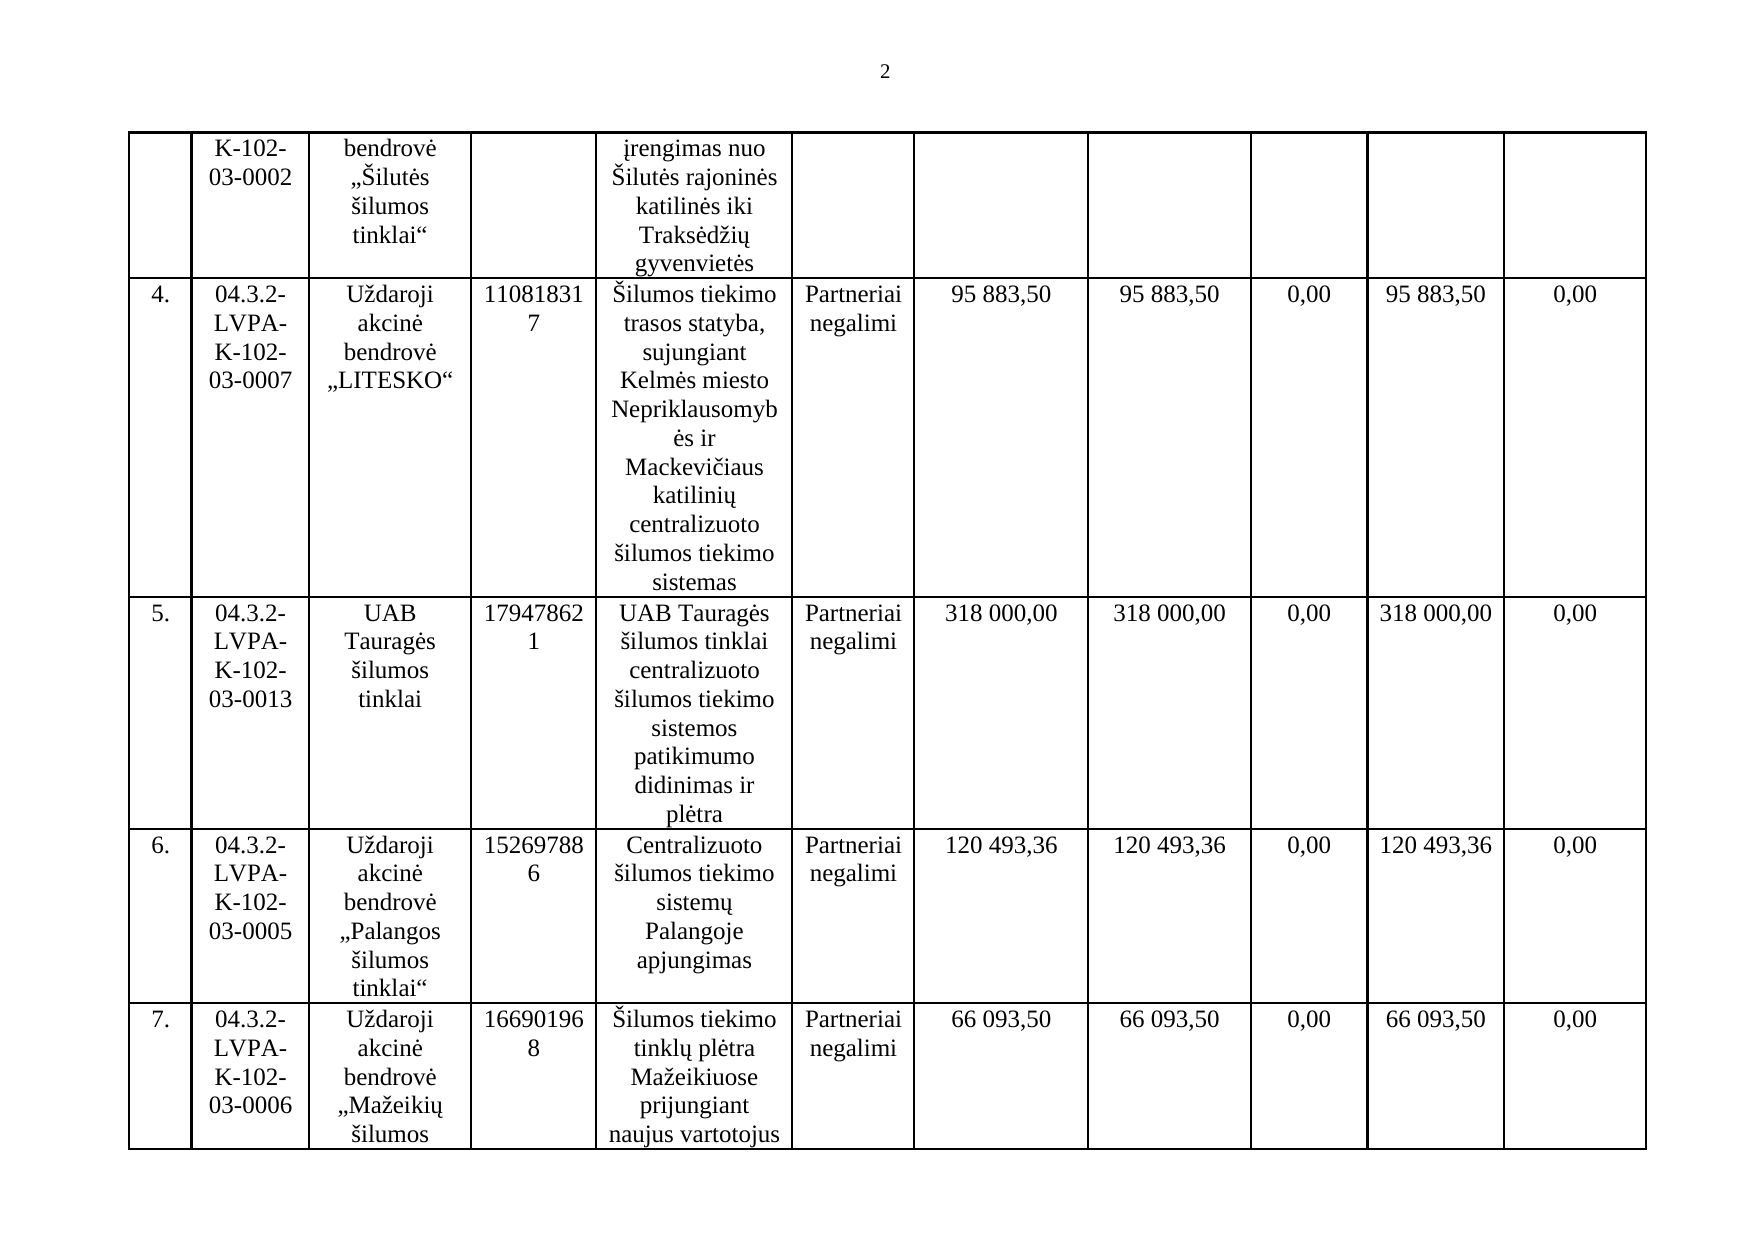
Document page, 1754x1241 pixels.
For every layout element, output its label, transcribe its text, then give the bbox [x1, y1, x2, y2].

table_cell 66 093,50 [1089, 1004, 1250, 1148]
table_cell 0,00 [1505, 1004, 1645, 1148]
table_cell 318 000,00 [1369, 598, 1503, 828]
table_cell [1252, 134, 1366, 277]
table_cell Uždaroji akcinė bendrovė „Mažeikių šilumos [310, 1004, 470, 1148]
table_cell 04.3.2-LVPA-K-102-03-0006 [193, 1004, 308, 1148]
table_cell 95 883,50 [1369, 279, 1503, 596]
table_cell [1089, 134, 1250, 277]
table_cell Partneriai negalimi [793, 830, 913, 1002]
table_cell bendrovė „Šilutės šilumos tinklai“ [310, 134, 470, 277]
table_cell 179478621 [472, 598, 595, 828]
table_cell Uždaroji akcinė bendrovė „Palangos šilumos tinklai“ [310, 830, 470, 1002]
table_cell įrengimas nuo Šilutės rajoninės katilinės iki Traksėdžių gyvenvietės [597, 134, 791, 277]
table_cell 95 883,50 [1089, 279, 1250, 596]
table_cell 110818317 [472, 279, 595, 596]
table_cell 04.3.2-LVPA-K-102-03-0007 [193, 279, 308, 596]
table_cell [915, 134, 1087, 277]
table_cell 4. [130, 279, 190, 596]
table_cell Partneriai negalimi [793, 598, 913, 828]
table_cell Centralizuoto šilumos tiekimo sistemų Palangoje apjungimas [597, 830, 791, 1002]
table_cell 318 000,00 [1089, 598, 1250, 828]
table_cell [793, 134, 913, 277]
table_cell 166901968 [472, 1004, 595, 1148]
table_cell [1369, 134, 1503, 277]
table_cell 120 493,36 [915, 830, 1087, 1002]
table_cell [472, 134, 595, 277]
table_cell 5. [130, 598, 190, 828]
table_cell 0,00 [1505, 830, 1645, 1002]
table_cell 0,00 [1252, 1004, 1366, 1148]
table_cell 318 000,00 [915, 598, 1087, 828]
table_cell Šilumos tiekimo trasos statyba, sujungiant Kelmės miesto Nepriklausomybės ir Mackevičiaus katilinių centralizuoto šilumos tiekimo sistemas [597, 279, 791, 596]
table_cell 04.3.2-LVPA-K-102-03-0013 [193, 598, 308, 828]
table_cell 0,00 [1252, 830, 1366, 1002]
table_cell Uždaroji akcinė bendrovė „LITESKO“ [310, 279, 470, 596]
table_cell 7. [130, 1004, 190, 1148]
table_cell 120 493,36 [1089, 830, 1250, 1002]
table_cell 152697886 [472, 830, 595, 1002]
table_cell Partneriai negalimi [793, 1004, 913, 1148]
table_cell Šilumos tiekimo tinklų plėtra Mažeikiuose prijungiant naujus vartotojus [597, 1004, 791, 1148]
table_cell 120 493,36 [1369, 830, 1503, 1002]
table_cell [1505, 134, 1645, 277]
table_cell [130, 134, 190, 277]
table_cell 0,00 [1252, 279, 1366, 596]
table_cell 66 093,50 [1369, 1004, 1503, 1148]
table_cell 0,00 [1505, 279, 1645, 596]
table_cell 66 093,50 [915, 1004, 1087, 1148]
table_cell UAB Tauragės šilumos tinklai centralizuoto šilumos tiekimo sistemos patikimumo didinimas ir plėtra [597, 598, 791, 828]
table_cell 6. [130, 830, 190, 1002]
table_cell 0,00 [1505, 598, 1645, 828]
table_cell UAB Tauragės šilumos tinklai [310, 598, 470, 828]
table_cell K-102-03-0002 [193, 134, 308, 277]
table_cell 04.3.2-LVPA-K-102-03-0005 [193, 830, 308, 1002]
table_cell Partneriai negalimi [793, 279, 913, 596]
table_cell 0,00 [1252, 598, 1366, 828]
table_cell 95 883,50 [915, 279, 1087, 596]
